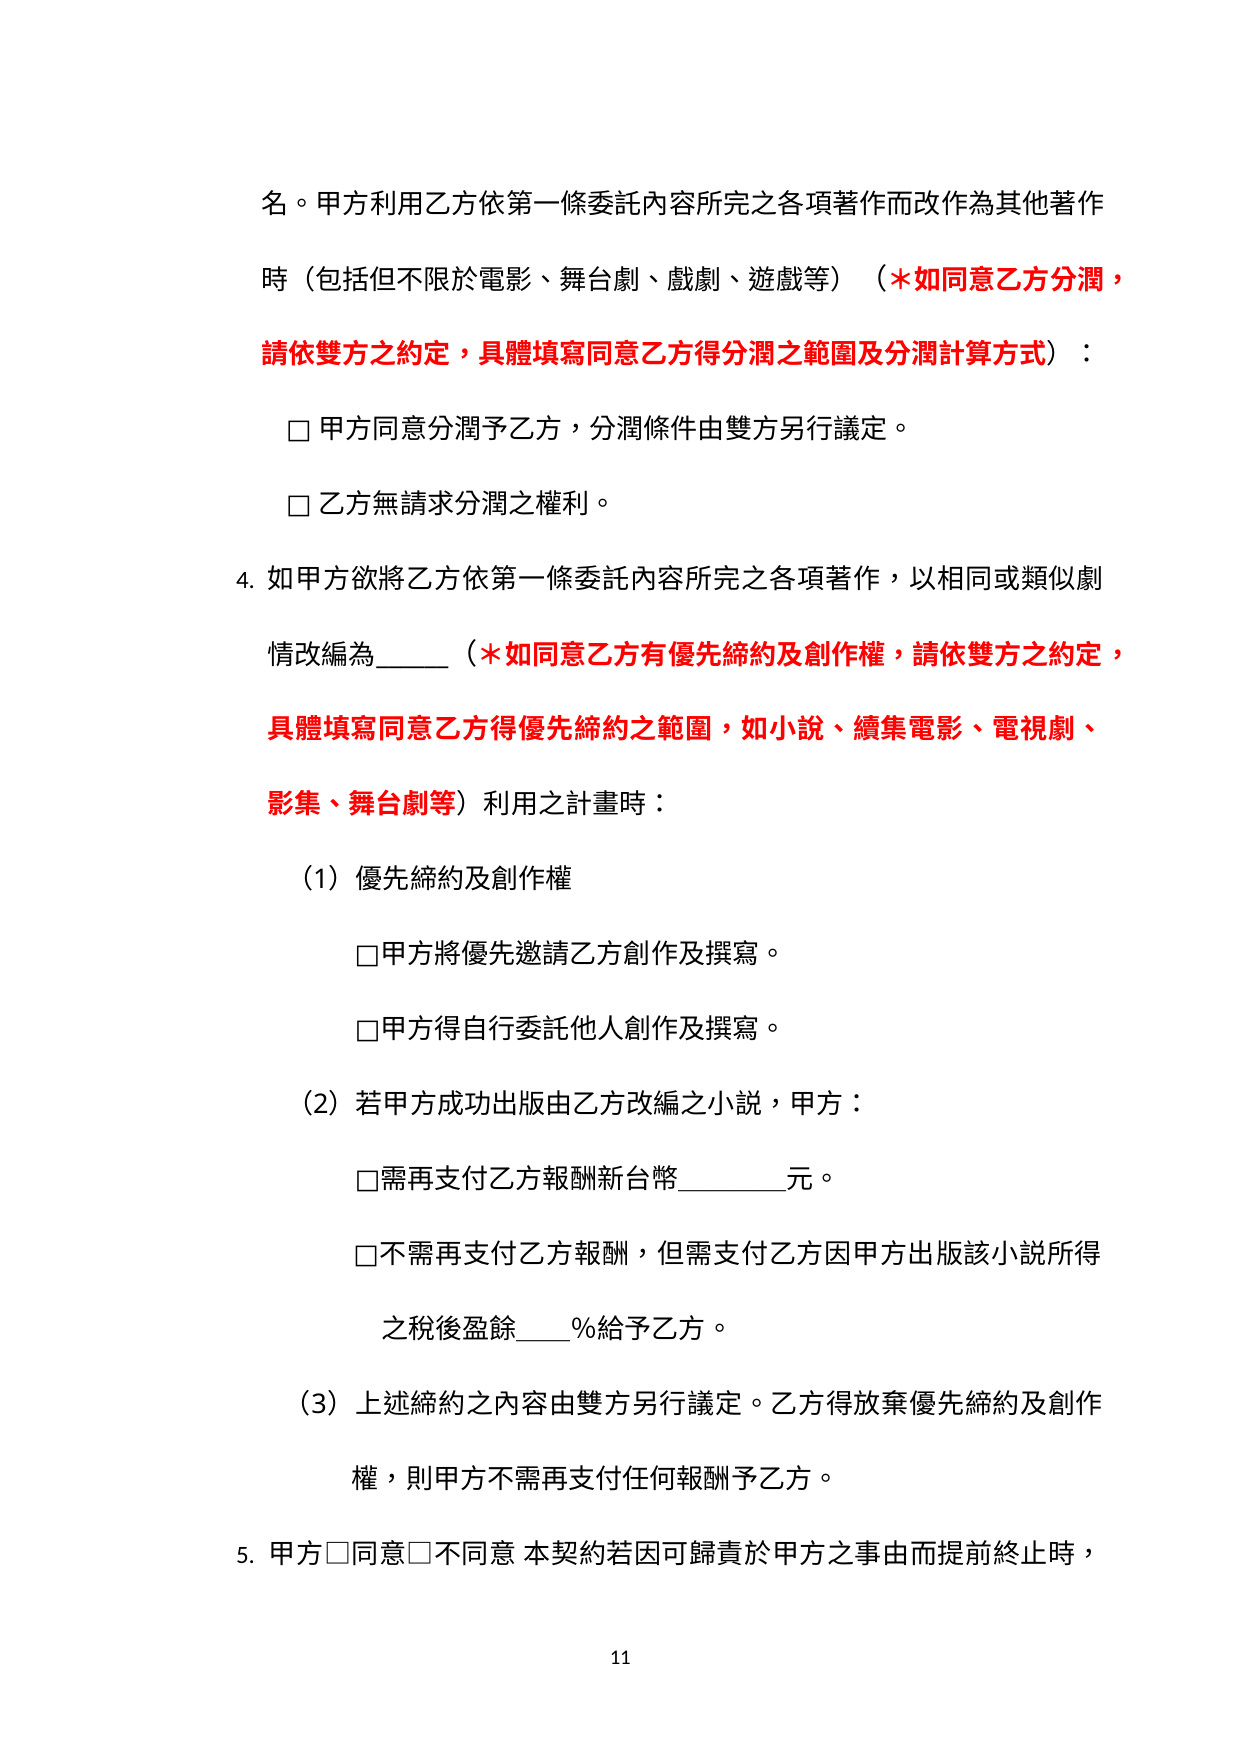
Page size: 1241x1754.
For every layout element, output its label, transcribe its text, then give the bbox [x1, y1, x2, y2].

list 如甲方欲將乙方依第一條委託內容所完之各項著作，以相同或類似劇情改編為______（＊如同意乙方有優先締約及創作權，請依雙方之約定，具體填寫同意乙方得優先締約之範圍，如小說、續集電影、電視劇、影集、舞台劇等）利用之計畫時： [236, 539, 1104, 839]
list □甲方得不標示乙方為編劇，乙方對甲方不行使姓名表示權、不要求具名。甲方利用乙方依第一條委託內容所完之各項著作而改作為其他著作時（包括但不限於電影、舞台劇、戲劇、遊戲等）（＊如同意乙方分潤，請依雙方之約定，具體填寫同意乙方得分潤之範圍及分潤計算方式）： [232, 164, 1104, 389]
list （1）優先締約及創作權 [286, 839, 1104, 914]
list □甲方得自行委託他人創作及撰寫。 [354, 989, 1104, 1064]
list 甲方□同意□不同意 本契約若因可歸責於甲方之事由而提前終止時， [236, 1514, 1104, 1589]
list □需再支付乙方報酬新台幣＿＿＿＿元。 [354, 1139, 1104, 1214]
text （3）上述締約之內容由雙方另行議定。乙方得放棄優先締約及創作權，則甲方不需再支付任何報酬予乙方。 [283, 1364, 1104, 1514]
list □甲方將優先邀請乙方創作及撰寫。 [286, 914, 1104, 989]
list □不需再支付乙方報酬，但需支付乙方因甲方出版該小説所得之稅後盈餘＿＿％給予乙方。 [353, 1214, 1104, 1364]
list （2）若甲方成功出版由乙方改編之小説，甲方： [286, 1064, 1104, 1139]
list □ 甲方同意分潤予乙方，分潤條件由雙方另行議定。 [286, 389, 1104, 464]
list □ 乙方無請求分潤之權利。 [286, 464, 1104, 539]
